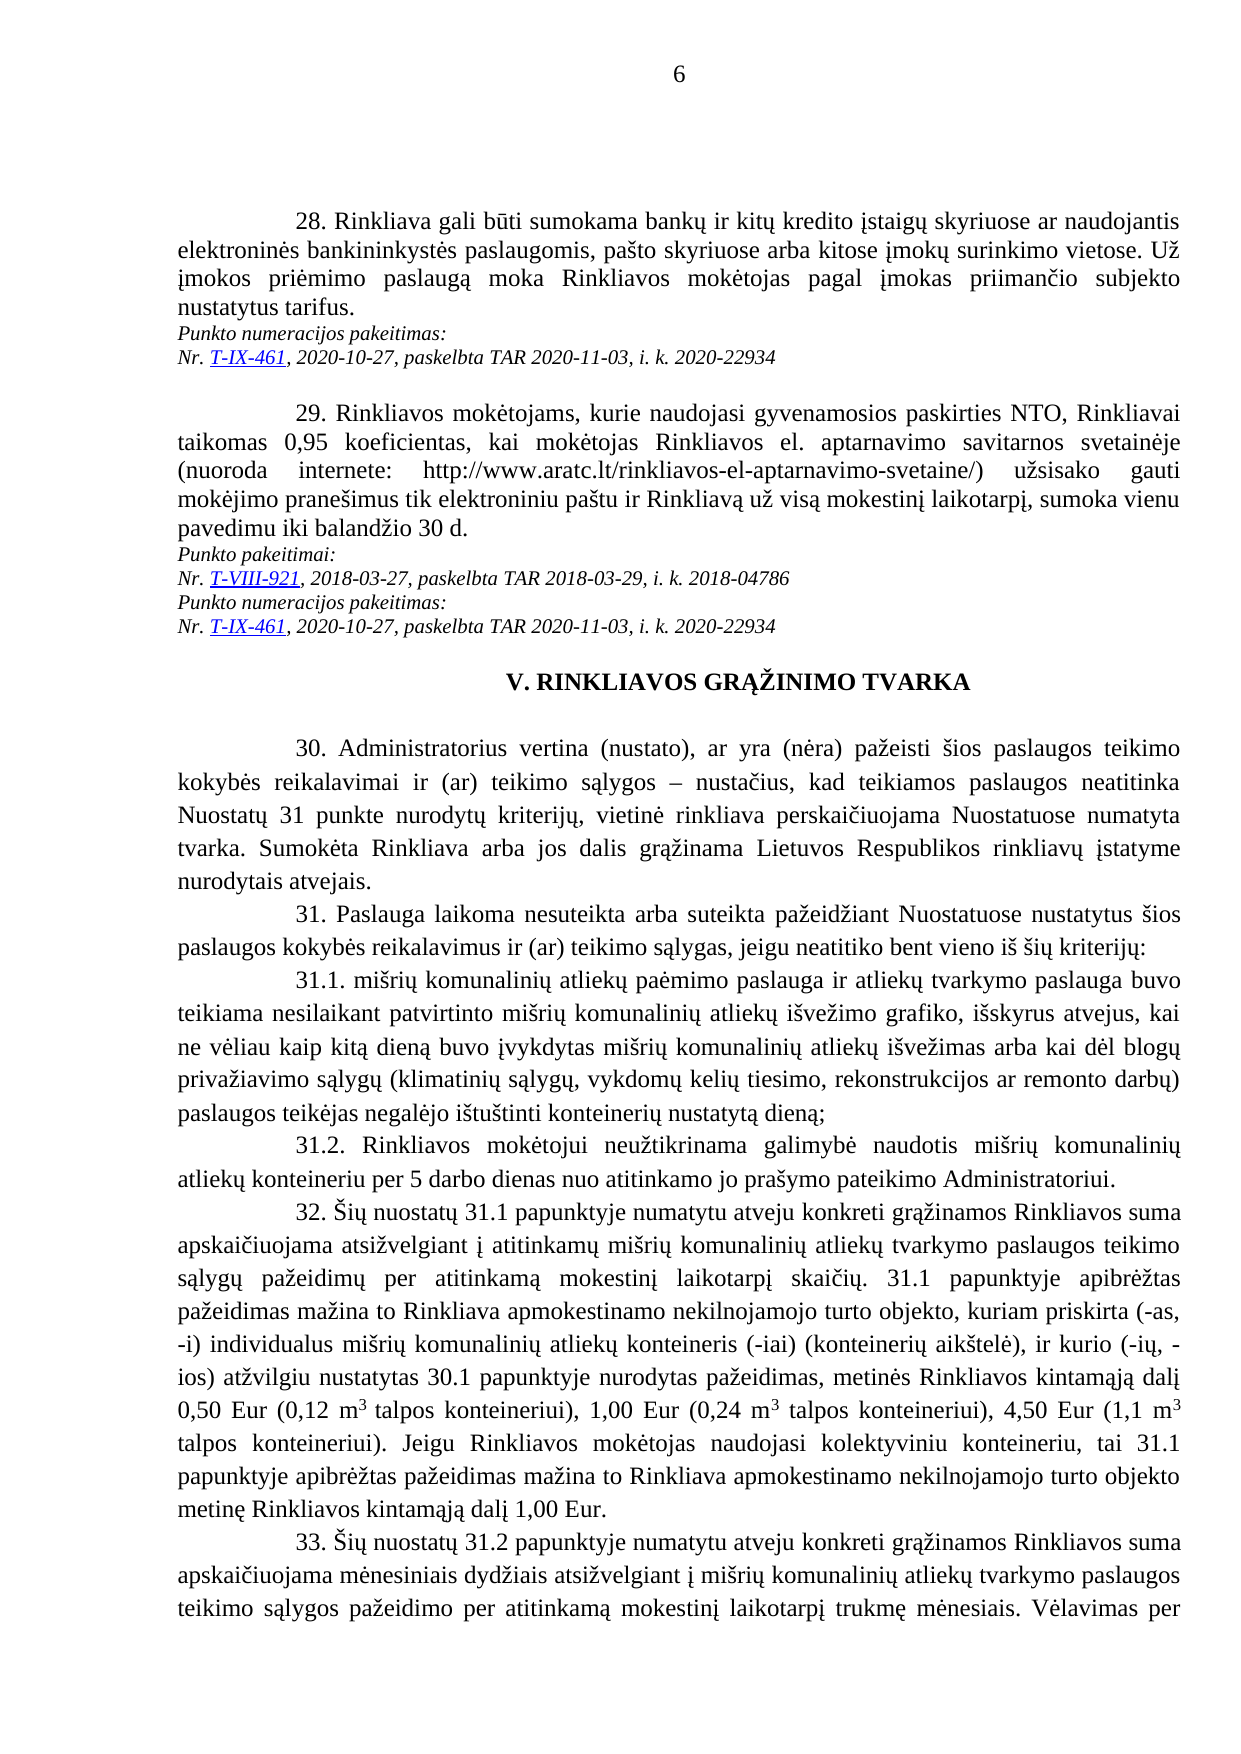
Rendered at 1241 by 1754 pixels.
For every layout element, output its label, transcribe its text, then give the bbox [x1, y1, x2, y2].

text 31.2. Rinkliavos mokėtojui neužtikrinama galimybė naudotis mišrių komunalinių atliekų konteineriu per 5 darbo dienas nuo atitinkamo jo prašymo pateikimo Administratoriui. [177, 1131, 1181, 1192]
text Punkto numeracijos pakeitimas: [177, 321, 1181, 345]
text 33. Šių nuostatų 31.2 papunktyje numatytu atveju konkreti grąžinamos Rinkliavos suma apskaičiuojama mėnesiniais dydžiais atsižvelgiant į mišrių komunalinių atliekų tvarkymo paslaugos teikimo sąlygos pažeidimo per atitinkamą mokestinį laikotarpį trukmę mėnesiais. Vėlavimas per [177, 1527, 1181, 1622]
text Nr. T-IX-461, 2020-10-27, paskelbta TAR 2020-11-03, i. k. 2020-22934 [177, 614, 1181, 638]
text V. RINKLIAVOS GRĄŽINIMO TVARKA [177, 667, 1181, 695]
text Nr. T-IX-461, 2020-10-27, paskelbta TAR 2020-11-03, i. k. 2020-22934 [177, 345, 1181, 369]
text 31.1. mišrių komunalinių atliekų paėmimo paslauga ir atliekų tvarkymo paslauga buvo teikiama nesilaikant patvirtinto mišrių komunalinių atliekų išvežimo grafiko, išskyrus atvejus, kai ne vėliau kaip kitą dieną buvo įvykdytas mišrių komunalinių atliekų išvežimas arba kai dėl blogų privažiavimo sąlygų (klimatinių sąlygų, vykdomų kelių tiesimo, rekonstrukcijos ar remonto darbų) paslaugos teikėjas negalėjo ištuštinti konteinerių nustatytą dieną; [177, 966, 1181, 1126]
text Punkto pakeitimai: [177, 542, 1181, 566]
text 28. Rinkliava gali būti sumokama bankų ir kitų kredito įstaigų skyriuose ar naudojantis elektroninės bankininkystės paslaugomis, pašto skyriuose arba kitose įmokų surinkimo vietose. Už įmokos priėmimo paslaugą moka Rinkliavos mokėtojas pagal įmokas priimančio subjekto nustatytus tarifus. [177, 206, 1181, 321]
text Punkto numeracijos pakeitimas: [177, 590, 1181, 614]
text Nr. T-VIII-921, 2018-03-27, paskelbta TAR 2018-03-29, i. k. 2018-04786 [177, 566, 1181, 590]
text 31. Paslauga laikoma nesuteikta arba suteikta pažeidžiant Nuostatuose nustatytus šios paslaugos kokybės reikalavimus ir (ar) teikimo sąlygas, jeigu neatitiko bent vieno iš šių kriterijų: [177, 899, 1181, 961]
text 30. Administratorius vertina (nustato), ar yra (nėra) pažeisti šios paslaugos teikimo kokybės reikalavimai ir (ar) teikimo sąlygos – nustačius, kad teikiamos paslaugos neatitinka Nuostatų 31 punkte nurodytų kriterijų, vietinė rinkliava perskaičiuojama Nuostatuose numatyta tvarka. Sumokėta Rinkliava arba jos dalis grąžinama Lietuvos Respublikos rinkliavų įstatyme nurodytais atvejais. [177, 733, 1181, 895]
text 29. Rinkliavos mokėtojams, kurie naudojasi gyvenamosios paskirties NTO, Rinkliavai taikomas 0,95 koeficientas, kai mokėtojas Rinkliavos el. aptarnavimo savitarnos svetainėje (nuoroda internete: http://www.aratc.lt/rinkliavos-el-aptarnavimo-svetaine/) užsisako gauti mokėjimo pranešimus tik elektroniniu paštu ir Rinkliavą už visą mokestinį laikotarpį, sumoka vienu pavedimu iki balandžio 30 d. [177, 398, 1181, 542]
text 32. Šių nuostatų 31.1 papunktyje numatytu atveju konkreti grąžinamos Rinkliavos suma apskaičiuojama atsižvelgiant į atitinkamų mišrių komunalinių atliekų tvarkymo paslaugos teikimo sąlygų pažeidimų per atitinkamą mokestinį laikotarpį skaičių. 31.1 papunktyje apibrėžtas pažeidimas mažina to Rinkliava apmokestinamo nekilnojamojo turto objekto, kuriam priskirta (-as, -i) individualus mišrių komunalinių atliekų konteineris (-iai) (konteinerių aikštelė), ir kurio (-ių, -ios) atžvilgiu nustatytas 30.1 papunktyje nurodytas pažeidimas, metinės Rinkliavos kintamąją dalį 0,50 Eur (0,12 m3 talpos konteineriui), 1,00 Eur (0,24 m3 talpos konteineriui), 4,50 Eur (1,1 m3 talpos konteineriui). Jeigu Rinkliavos mokėtojas naudojasi kolektyviniu konteineriu, tai 31.1 papunktyje apibrėžtas pažeidimas mažina to Rinkliava apmokestinamo nekilnojamojo turto objekto metinę Rinkliavos kintamąją dalį 1,00 Eur. [177, 1197, 1181, 1523]
